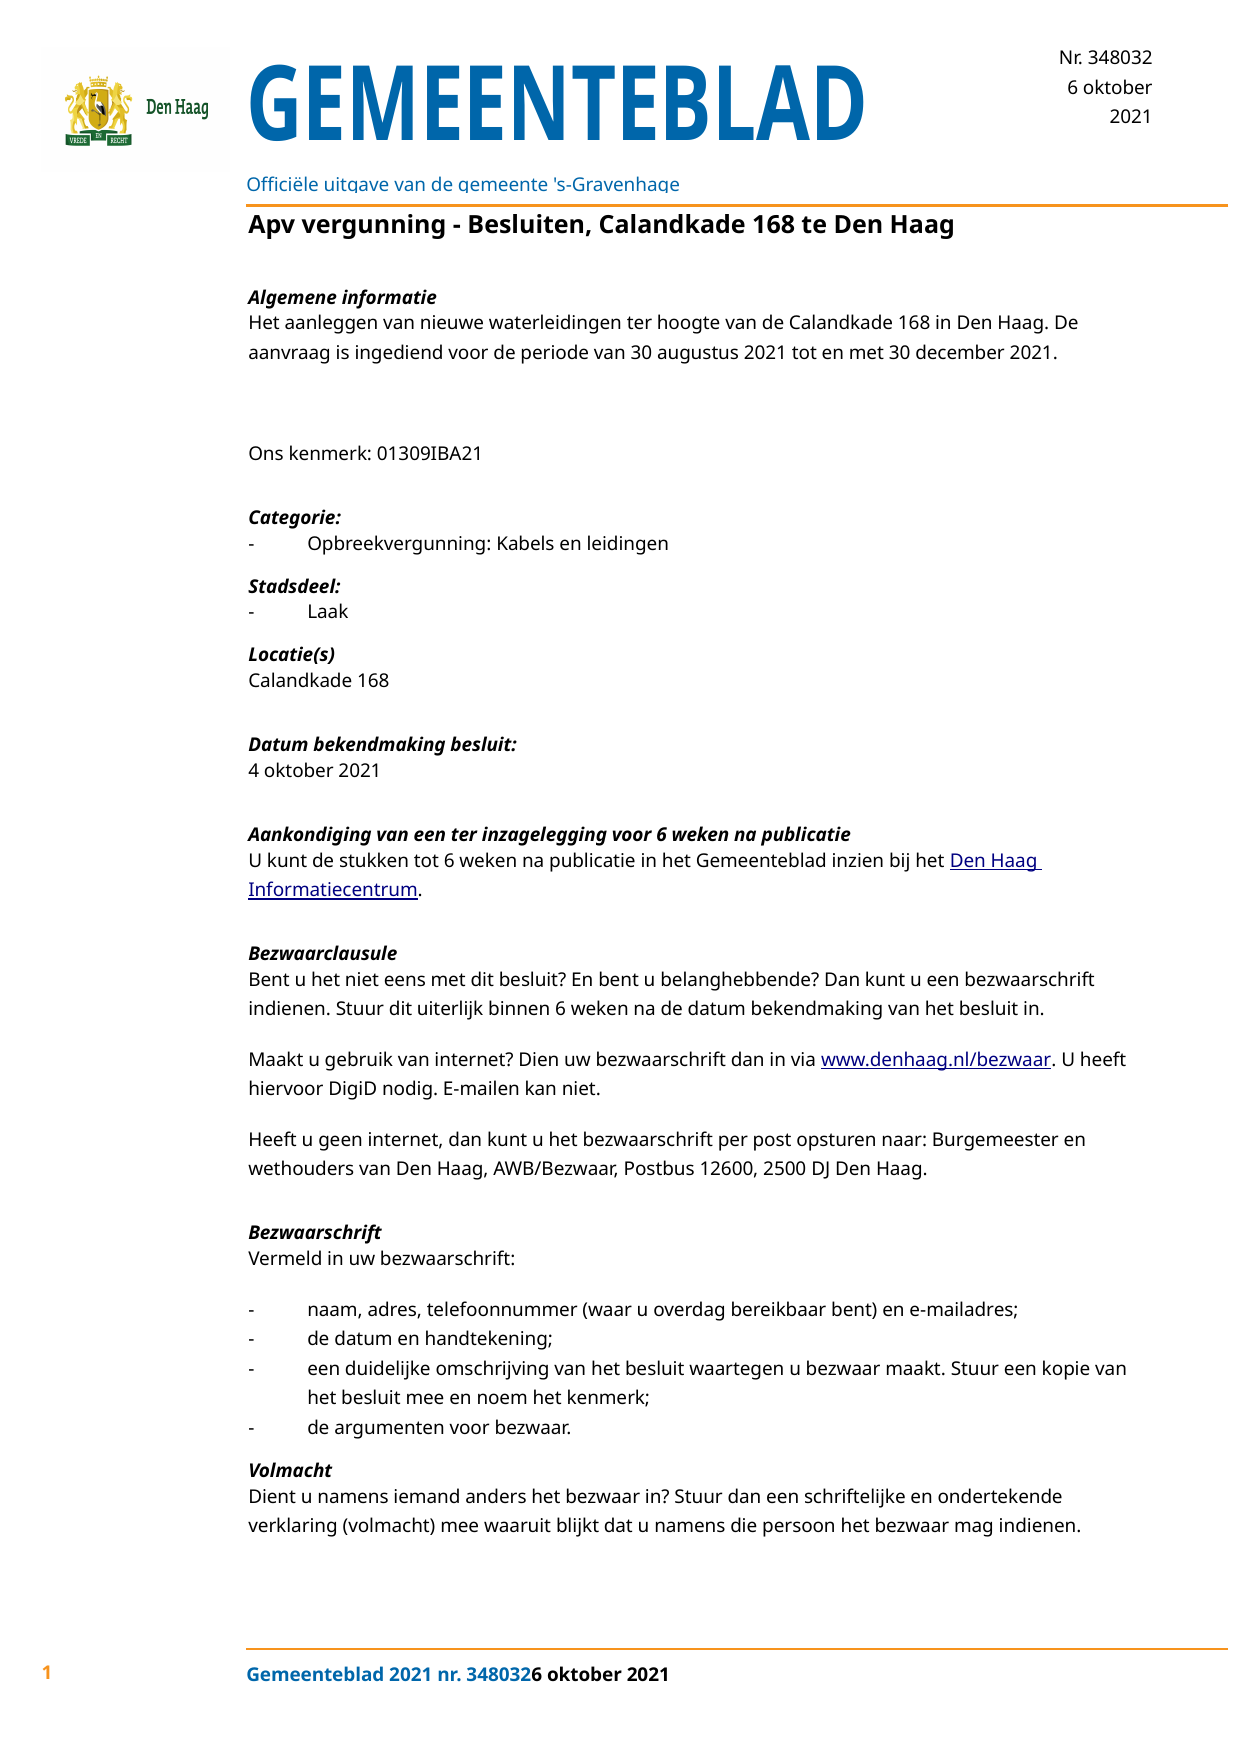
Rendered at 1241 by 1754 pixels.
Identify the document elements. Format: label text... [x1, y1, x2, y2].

text Calandkade 168 [248, 667, 1152, 693]
text Categorie: [248, 504, 1152, 530]
text Het aanleggen van nieuwe waterleidingen ter hoogte van de Calandkade 168 in Den Haag. De aanvraag is ingediend voor de periode van 30 augustus 2021 tot en met 30 december 2021. [248, 309, 1152, 365]
text Locatie(s) [248, 642, 1152, 667]
list de argumenten voor bezwaar. [248, 1414, 1152, 1440]
list een duidelijke omschrijving van het besluit waartegen u bezwaar maakt. Stuur een kopie van het besluit mee en noem het kenmerk; [248, 1355, 1152, 1410]
text Bezwaarschrift [248, 1219, 1152, 1245]
text Vermeld in uw bezwaarschrift: [248, 1245, 1152, 1271]
text Datum bekendmaking besluit: [248, 731, 1152, 757]
list naam, adres, telefoonnummer (waar u overdag bereikbaar bent) en e-mailadres; [248, 1296, 1152, 1321]
text Aankondiging van een ter inzagelegging voor 6 weken na publicatie [248, 821, 1152, 847]
text Maakt u gebruik van internet? Dien uw bezwaarschrift dan in via www.denhaag.nl/bezwaar. U heeft hiervoor DigiD nodig. E-mailen kan niet. [248, 1046, 1152, 1101]
list Laak [248, 598, 1152, 624]
text Ons kenmerk: 01309IBA21 [248, 440, 1152, 466]
text Volmacht [248, 1457, 1152, 1483]
text U kunt de stukken tot 6 weken na publicatie in het Gemeenteblad inzien bij het Den Haag Informatiecentrum. [248, 847, 1152, 902]
text Bent u het niet eens met dit besluit? En bent u belanghebbende? Dan kunt u een bezwaarschrift indienen. Stuur dit uiterlijk binnen 6 weken na de datum bekendmaking van het besluit in. [248, 966, 1152, 1021]
picture [41, 47, 231, 172]
list de datum en handtekening; [248, 1325, 1152, 1351]
text Stadsdeel: [248, 573, 1152, 598]
list Opbreekvergunning: Kabels en leidingen [248, 530, 1152, 555]
text Algemene informatie [248, 284, 1152, 309]
text Dient u namens iemand anders het bezwaar in? Stuur dan een schriftelijke en ondertekende verklaring (volmacht) mee waaruit blijkt dat u namens die persoon het bezwaar mag indienen. [248, 1483, 1152, 1538]
text Bezwaarclausule [248, 940, 1152, 966]
text Heeft u geen internet, dan kunt u het bezwaarschrift per post opsturen naar: Burgemeester en wethouders van Den Haag, AWB/Bezwaar, Postbus 12600, 2500 DJ Den Haag. [248, 1126, 1152, 1181]
text 4 oktober 2021 [248, 757, 1152, 783]
text Apv vergunning - Besluiten, Calandkade 168 te Den Haag [248, 207, 1152, 241]
